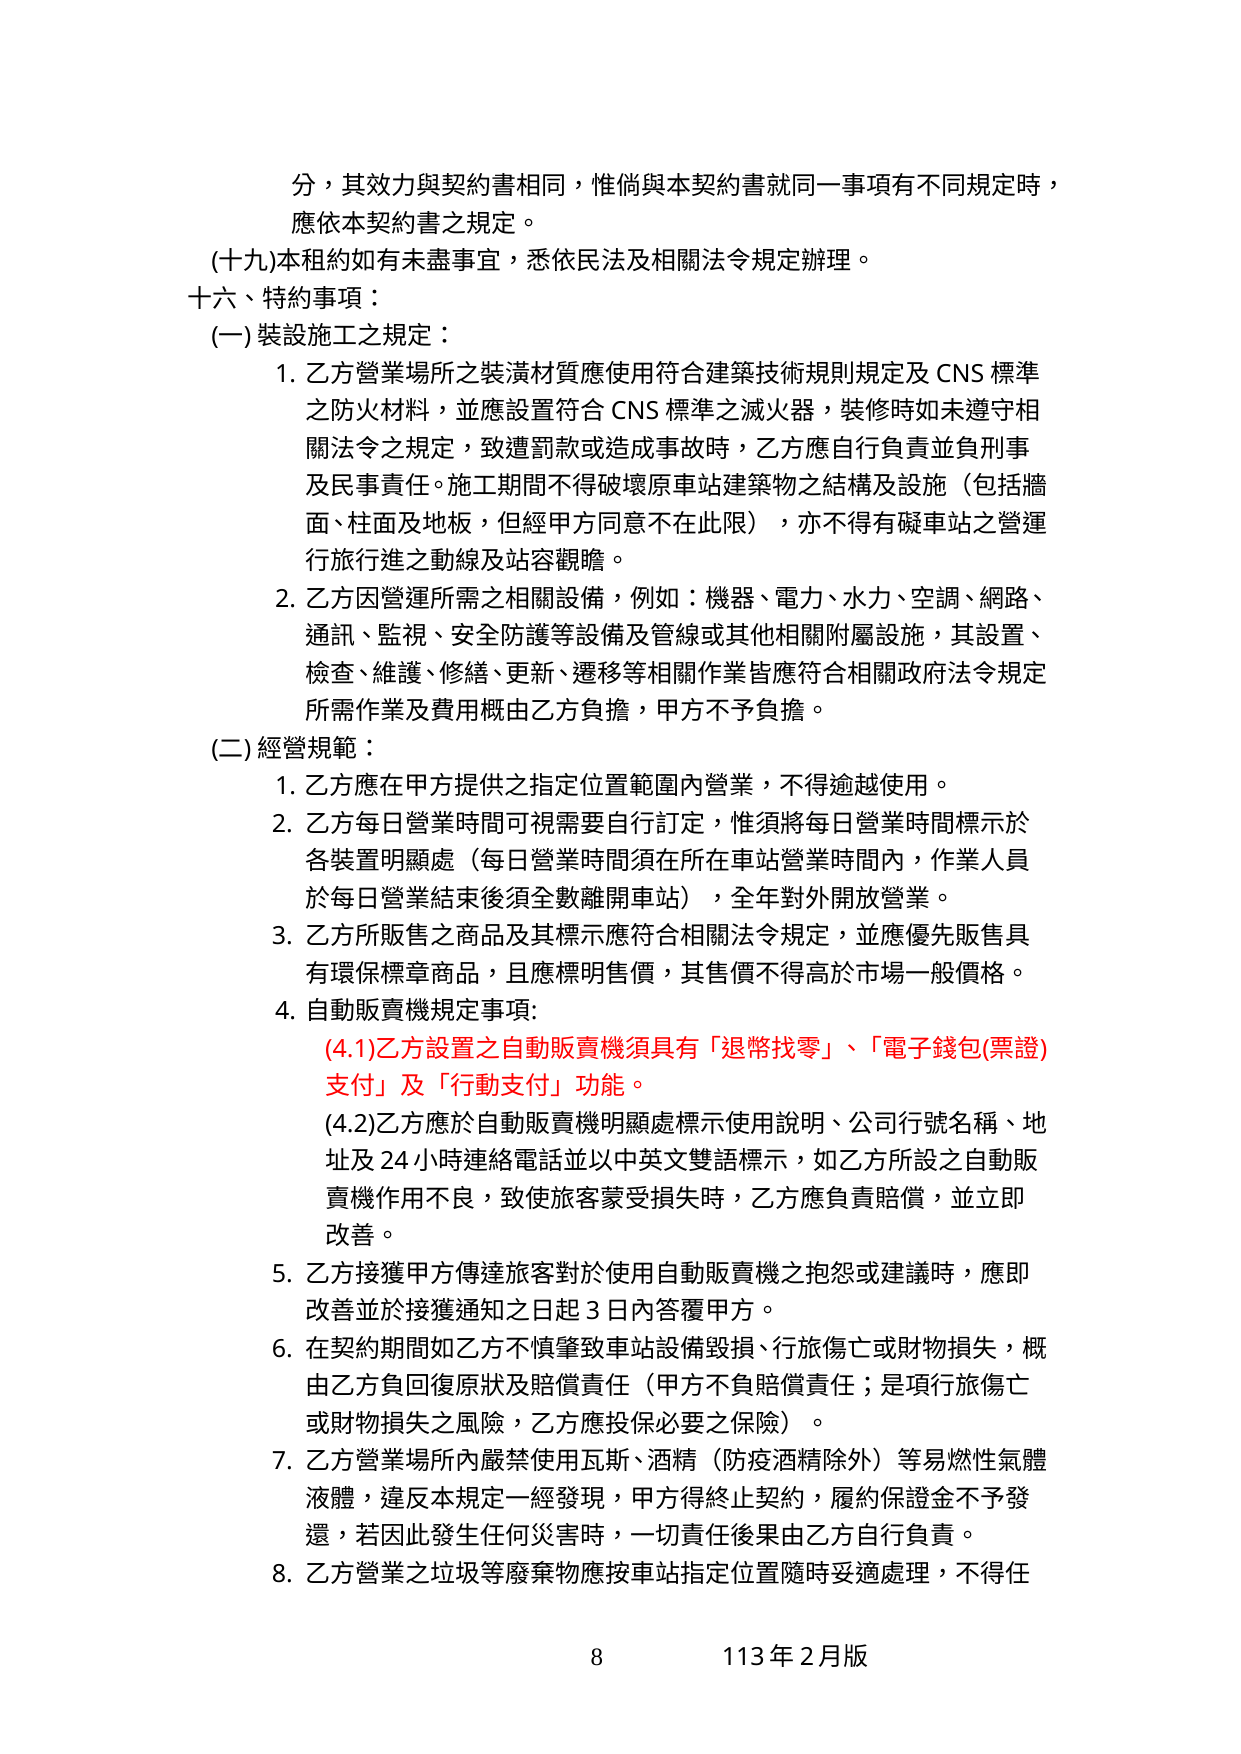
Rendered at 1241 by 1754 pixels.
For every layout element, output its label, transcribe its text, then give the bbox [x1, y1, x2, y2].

text (十九)本租約如有未盡事宜，悉依民法及相關法令規定辦理。 [211, 239, 1047, 277]
list 乙方營業場所之裝潢材質應使用符合建築技術規則規定及CNS 標準之防火材料，並應設置符合CNS 標準之滅火器，裝修時如未遵守相關法令之規定，致遭罰款或造成事故時，乙方應自行負責並負刑事及民事責任。施工期間不得破壞原車站建築物之結構及設施（包括牆面、柱面及地板，但經甲方同意不在此限），亦不得有礙車站之營運、行旅行進之動線及站容觀瞻。 [275, 352, 1047, 577]
list (4.2)乙方應於自動販賣機明顯處標示使用說明、公司行號名稱、地址及24小時連絡電話並以中英文雙語標示，如乙方所設之自動販賣機作用不良，致使旅客蒙受損失時，乙方應負責賠償，並立即改善。 [325, 1102, 1047, 1252]
list 自動販賣機規定事項: [275, 989, 1047, 1027]
text (二) 經營規範： [211, 727, 1047, 764]
text 十六、特約事項： [187, 277, 1053, 314]
list 乙方營業場所內嚴禁使用瓦斯、酒精（防疫酒精除外）等易燃性氣體、液體，違反本規定一經發現，甲方得終止契約，履約保證金不予發還，若因此發生任何災害時，一切責任後果由乙方自行負責。 [272, 1439, 1047, 1552]
list 乙方每日營業時間可視需要自行訂定，惟須將每日營業時間標示於各裝置明顯處（每日營業時間須在所在車站營業時間內，作業人員於每日營業結束後須全數離開車站），全年對外開放營業。 [272, 802, 1047, 914]
list 乙方所販售之商品及其標示應符合相關法令規定，並應優先販售具有環保標章商品，且應標明售價，其售價不得高於市場一般價格。 [272, 914, 1047, 989]
text (十八)國營臺灣鐵路股份有限公司自動販賣機場地投標須知視為契約之一部分，其效力與契約書相同，惟倘與本契約書就同一事項有不同規定時，應依本契約書之規定。 [211, 164, 1047, 239]
list 乙方應在甲方提供之指定位置範圍內營業，不得逾越使用。 [275, 764, 1047, 802]
list 乙方因營運所需之相關設備，例如：機器、電力、水力、空調、網路、通訊、監視、安全防護等設備及管線或其他相關附屬設施，其設置、檢查、維護、修繕、更新、遷移等相關作業皆應符合相關政府法令規定，所需作業及費用概由乙方負擔，甲方不予負擔。 [275, 577, 1047, 727]
list 在契約期間如乙方不慎肇致車站設備毀損、行旅傷亡或財物損失，概由乙方負回復原狀及賠償責任（甲方不負賠償責任；是項行旅傷亡或財物損失之風險，乙方應投保必要之保險）。 [272, 1327, 1047, 1439]
list (4.1)乙方設置之自動販賣機須具有「退幣找零」、「電子錢包(票證)支付」及「行動支付」功能。 [325, 1027, 1047, 1102]
list 乙方營業之垃圾等廢棄物應按車站指定位置隨時妥適處理，不得任 [272, 1552, 1047, 1589]
text (一) 裝設施工之規定： [211, 314, 1047, 352]
list 乙方接獲甲方傳達旅客對於使用自動販賣機之抱怨或建議時，應即改善並於接獲通知之日起3日內答覆甲方。 [272, 1252, 1047, 1327]
